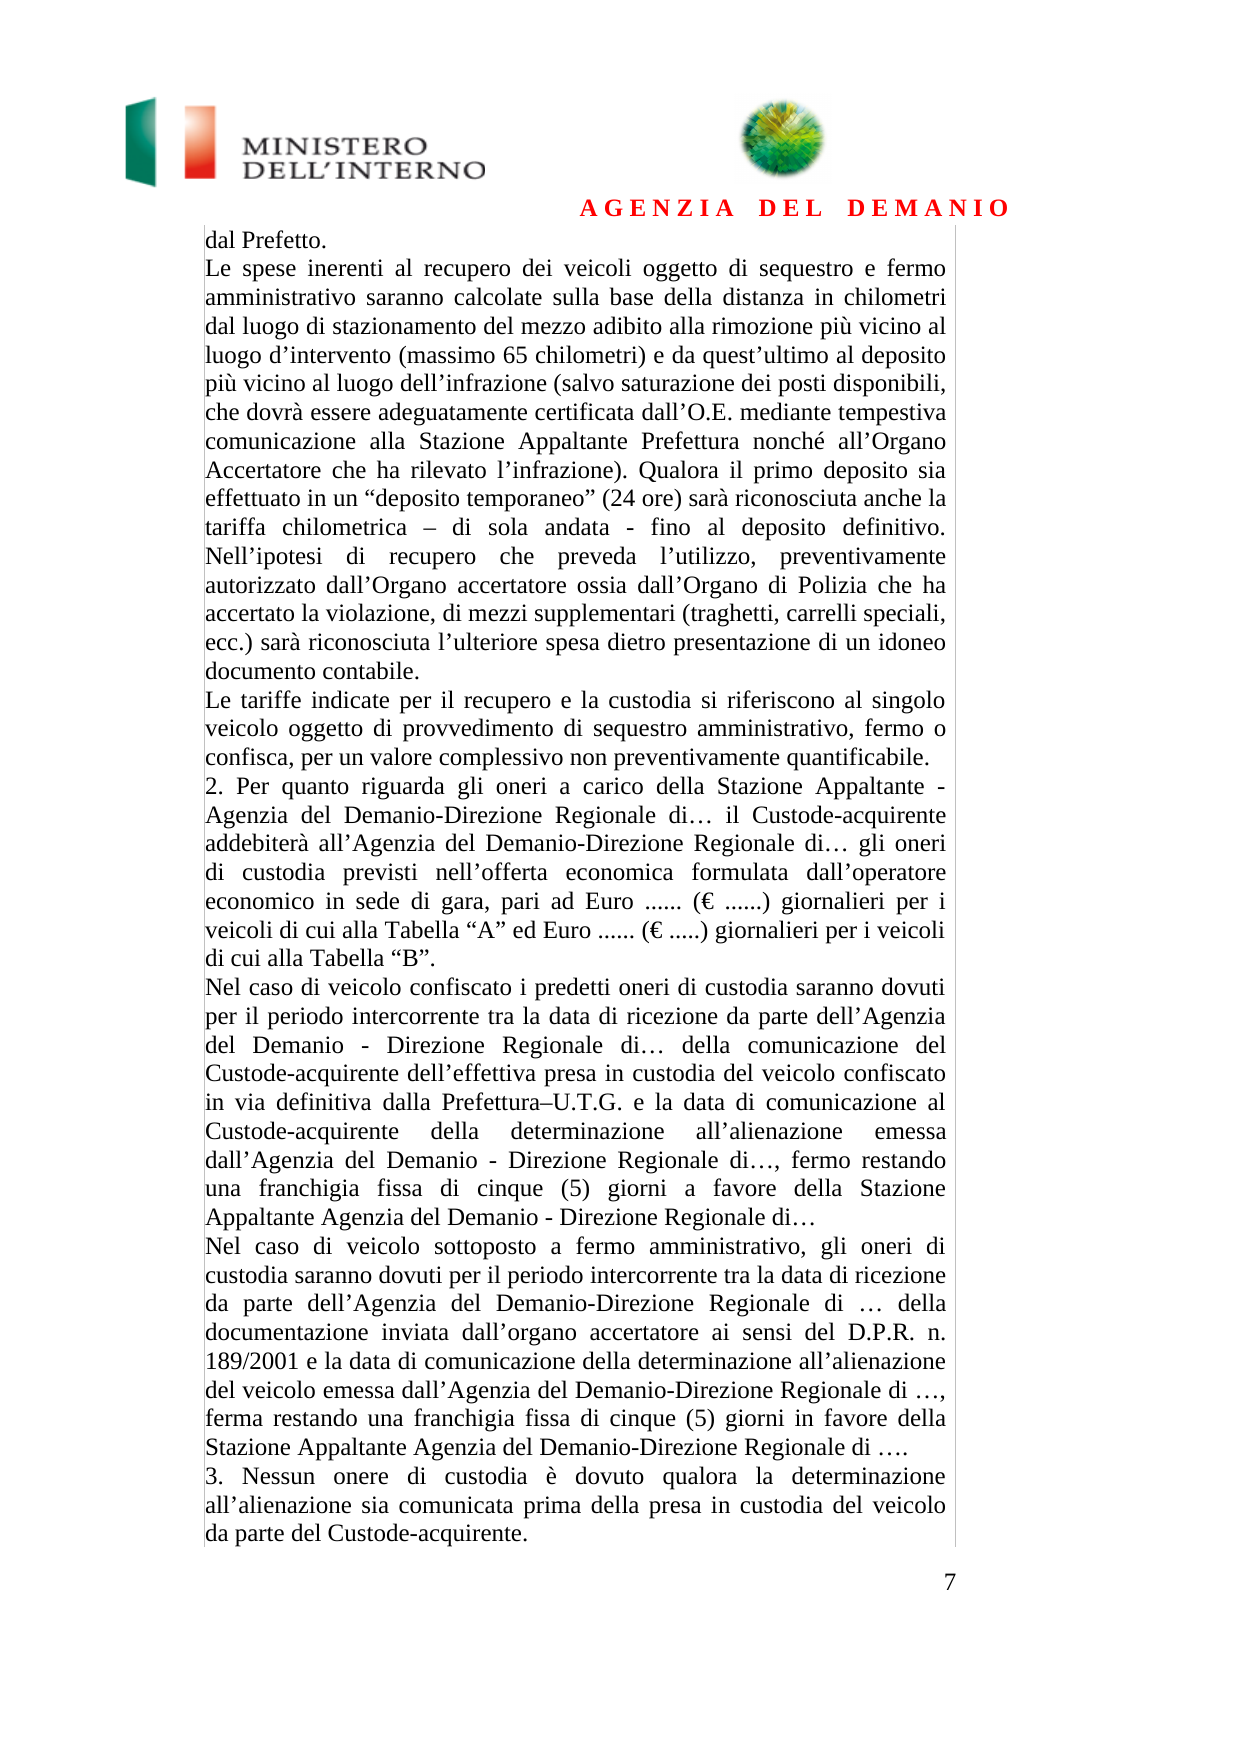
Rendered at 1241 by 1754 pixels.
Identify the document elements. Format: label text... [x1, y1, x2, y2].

text dal Prefetto. [205, 225, 955, 253]
text Le tariffe indicate per il recupero e la custodia si riferiscono al singolo veicolo oggetto di provvedimento di sequestro amministrativo, fermo o confisca, per un valore complessivo non preventivamente quantificabile. [205, 685, 955, 771]
text 3. Nessun onere di custodia è dovuto qualora la determinazione all’alienazione sia comunicata prima della presa in custodia del veicolo da parte del Custode-acquirente. [205, 1461, 955, 1547]
text Le spese inerenti al recupero dei veicoli oggetto di sequestro e fermo amministrativo saranno calcolate sulla base della distanza in chilometri dal luogo di stazionamento del mezzo adibito alla rimozione più vicino al luogo d’intervento (massimo 65 chilometri) e da quest’ultimo al deposito più vicino al luogo dell’infrazione (salvo saturazione dei posti disponibili, che dovrà essere adeguatamente certificata dall’O.E. mediante tempestiva comunicazione alla Stazione Appaltante Prefettura nonché all’Organo Accertatore che ha rilevato l’infrazione). Qualora il primo deposito sia effettuato in un “deposito temporaneo” (24 ore) sarà riconosciuta anche la tariffa chilometrica – di sola andata - fino al deposito definitivo. Nell’ipotesi di recupero che preveda l’utilizzo, preventivamente autorizzato dall’Organo accertatore ossia dall’Organo di Polizia che ha accertato la violazione, di mezzi supplementari (traghetti, carrelli speciali, ecc.) sarà riconosciuta l’ulteriore spesa dietro presentazione di un idoneo documento contabile. [205, 253, 955, 685]
text Nel caso di veicolo confiscato i predetti oneri di custodia saranno dovuti per il periodo intercorrente tra la data di ricezione da parte dell’Agenzia del Demanio - Direzione Regionale di… della comunicazione del Custode-acquirente dell’effettiva presa in custodia del veicolo confiscato in via definitiva dalla Prefettura–U.T.G. e la data di comunicazione al Custode-acquirente della determinazione all’alienazione emessa dall’Agenzia del Demanio - Direzione Regionale di…, fermo restando una franchigia fissa di cinque (5) giorni a favore della Stazione Appaltante Agenzia del Demanio - Direzione Regionale di… [205, 972, 955, 1231]
text Nel caso di veicolo sottoposto a fermo amministrativo, gli oneri di custodia saranno dovuti per il periodo intercorrente tra la data di ricezione da parte dell’Agenzia del Demanio-Direzione Regionale di … della documentazione inviata dall’organo accertatore ai sensi del D.P.R. n. 189/2001 e la data di comunicazione della determinazione all’alienazione del veicolo emessa dall’Agenzia del Demanio-Direzione Regionale di …, ferma restando una franchigia fissa di cinque (5) giorni in favore della Stazione Appaltante Agenzia del Demanio-Direzione Regionale di …. [205, 1231, 955, 1461]
text 2. Per quanto riguarda gli oneri a carico della Stazione Appaltante - Agenzia del Demanio-Direzione Regionale di… il Custode-acquirente addebiterà all’Agenzia del Demanio-Direzione Regionale di… gli oneri di custodia previsti nell’offerta economica formulata dall’operatore economico in sede di gara, pari ad Euro ...... (€ ......) giornalieri per i veicoli di cui alla Tabella “A” ed Euro ...... (€ .....) giornalieri per i veicoli di cui alla Tabella “B”. [205, 771, 955, 972]
